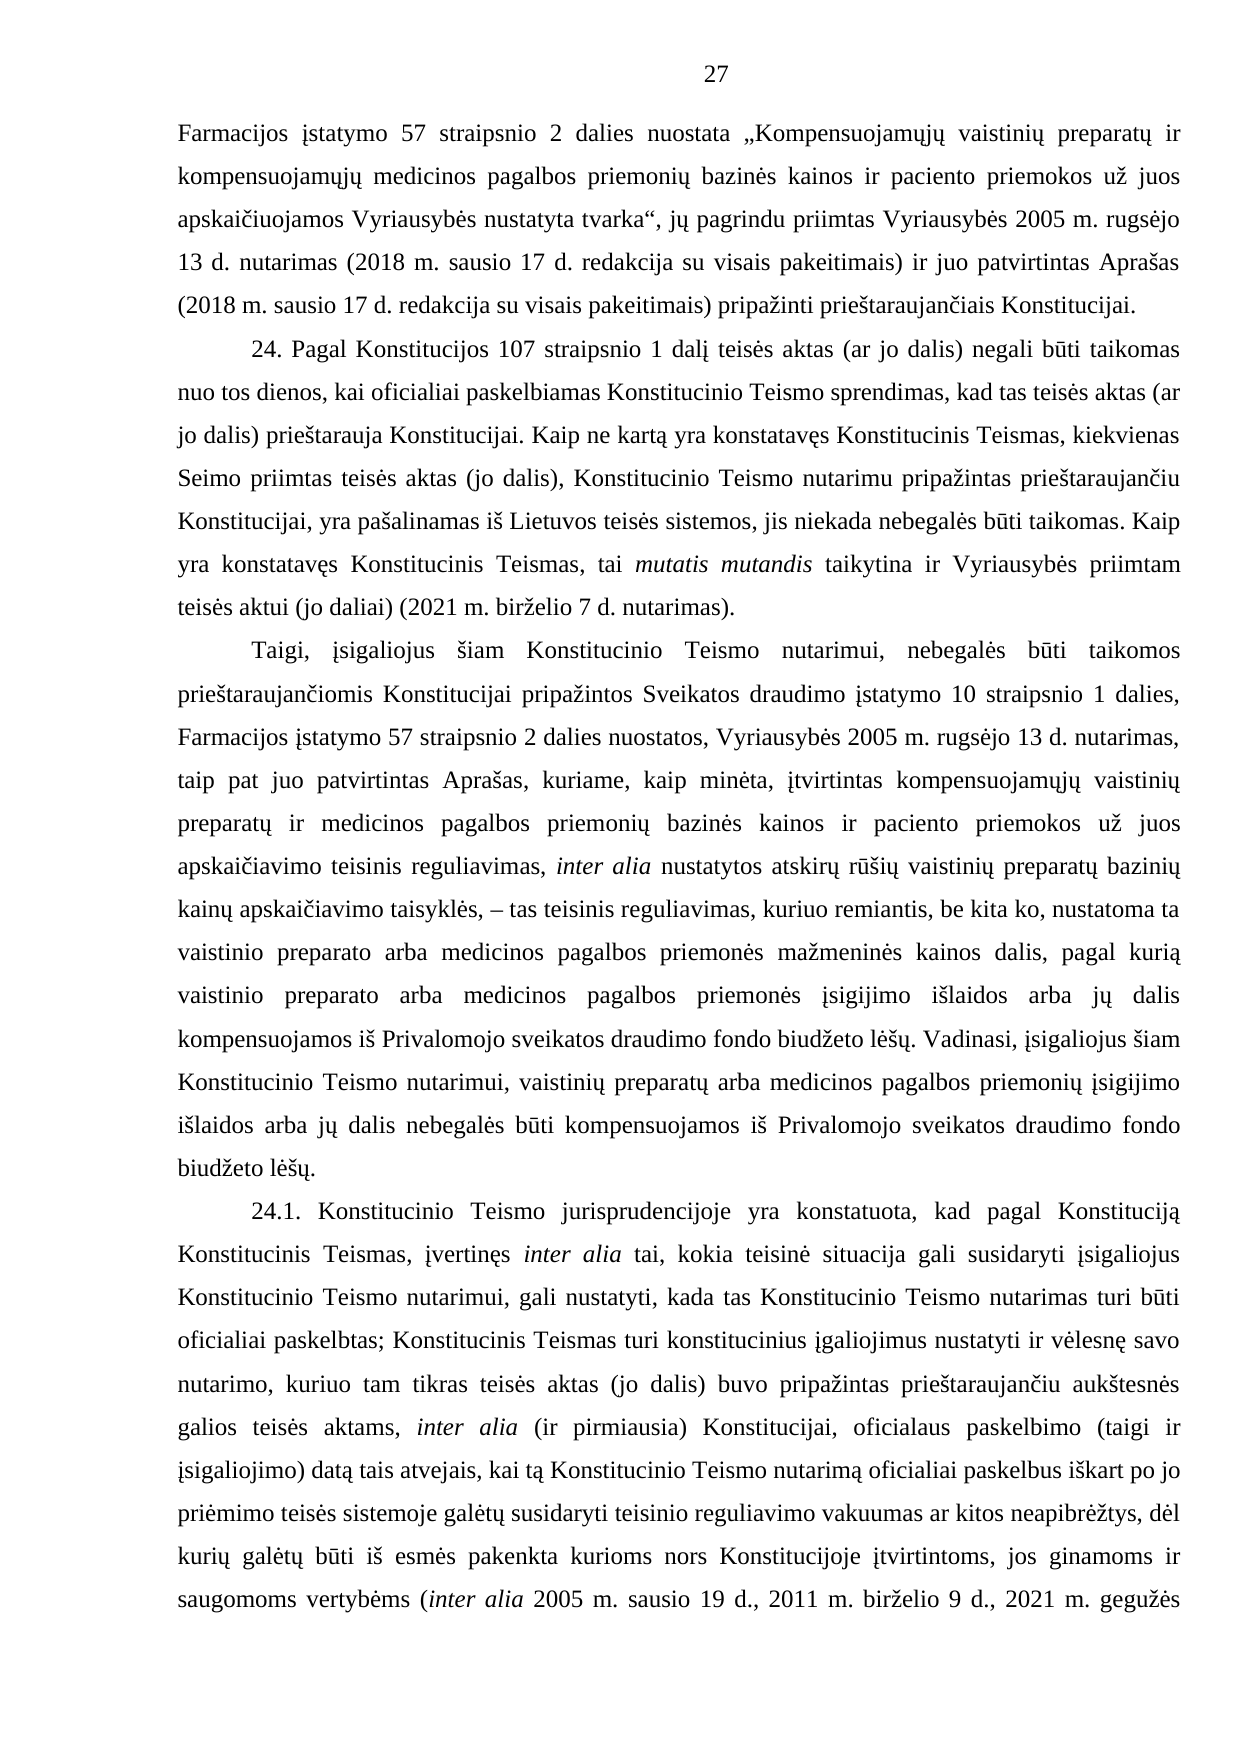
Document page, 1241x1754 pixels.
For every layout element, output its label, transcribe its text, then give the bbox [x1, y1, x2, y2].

text 24.1. Konstitucinio Teismo jurisprudencijoje yra konstatuota, kad pagal Konstituciją Konstitucinis Teismas, įvertinęs inter alia tai, kokia teisinė situacija gali susidaryti įsigaliojus Konstitucinio Teismo nutarimui, gali nustatyti, kada tas Konstitucinio Teismo nutarimas turi būti oficialiai paskelbtas; Konstitucinis Teismas turi konstitucinius įgaliojimus nustatyti ir vėlesnę savo nutarimo, kuriuo tam tikras teisės aktas (jo dalis) buvo pripažintas prieštaraujančiu aukštesnės galios teisės aktams, inter alia (ir pirmiausia) Konstitucijai, oficialaus paskelbimo (taigi ir įsigaliojimo) datą tais atvejais, kai tą Konstitucinio Teismo nutarimą oficialiai paskelbus iškart po jo priėmimo teisės sistemoje galėtų susidaryti teisinio reguliavimo vakuumas ar kitos neapibrėžtys, dėl kurių galėtų būti iš esmės pakenkta kurioms nors Konstitucijoje įtvirtintoms, jos ginamoms ir saugomoms vertybėms (inter alia 2005 m. sausio 19 d., 2011 m. birželio 9 d., 2021 m. gegužės [177, 1196, 1181, 1613]
text Farmacijos įstatymo 57 straipsnio 2 dalies nuostata „Kompensuojamųjų vaistinių preparatų ir kompensuojamųjų medicinos pagalbos priemonių bazinės kainos ir paciento priemokos už juos apskaičiuojamos Vyriausybės nustatyta tvarka“, jų pagrindu priimtas Vyriausybės 2005 m. rugsėjo 13 d. nutarimas (2018 m. sausio 17 d. redakcija su visais pakeitimais) ir juo patvirtintas Aprašas (2018 m. sausio 17 d. redakcija su visais pakeitimais) pripažinti prieštaraujančiais Konstitucijai. [177, 118, 1181, 319]
text Taigi, įsigaliojus šiam Konstitucinio Teismo nutarimui, nebegalės būti taikomos prieštaraujančiomis Konstitucijai pripažintos Sveikatos draudimo įstatymo 10 straipsnio 1 dalies, Farmacijos įstatymo 57 straipsnio 2 dalies nuostatos, Vyriausybės 2005 m. rugsėjo 13 d. nutarimas, taip pat juo patvirtintas Aprašas, kuriame, kaip minėta, įtvirtintas kompensuojamųjų vaistinių preparatų ir medicinos pagalbos priemonių bazinės kainos ir paciento priemokos už juos apskaičiavimo teisinis reguliavimas, inter alia nustatytos atskirų rūšių vaistinių preparatų bazinių kainų apskaičiavimo taisyklės, – tas teisinis reguliavimas, kuriuo remiantis, be kita ko, nustatoma ta vaistinio preparato arba medicinos pagalbos priemonės mažmeninės kainos dalis, pagal kurią vaistinio preparato arba medicinos pagalbos priemonės įsigijimo išlaidos arba jų dalis kompensuojamos iš Privalomojo sveikatos draudimo fondo biudžeto lėšų. Vadinasi, įsigaliojus šiam Konstitucinio Teismo nutarimui, vaistinių preparatų arba medicinos pagalbos priemonių įsigijimo išlaidos arba jų dalis nebegalės būti kompensuojamos iš Privalomojo sveikatos draudimo fondo biudžeto lėšų. [177, 636, 1181, 1182]
text 24. Pagal Konstitucijos 107 straipsnio 1 dalį teisės aktas (ar jo dalis) negali būti taikomas nuo tos dienos, kai oficialiai paskelbiamas Konstitucinio Teismo sprendimas, kad tas teisės aktas (ar jo dalis) prieštarauja Konstitucijai. Kaip ne kartą yra konstatavęs Konstitucinis Teismas, kiekvienas Seimo priimtas teisės aktas (jo dalis), Konstitucinio Teismo nutarimu pripažintas prieštaraujančiu Konstitucijai, yra pašalinamas iš Lietuvos teisės sistemos, jis niekada nebegalės būti taikomas. Kaip yra konstatavęs Konstitucinis Teismas, tai mutatis mutandis taikytina ir Vyriausybės priimtam teisės aktui (jo daliai) (2021 m. birželio 7 d. nutarimas). [177, 334, 1181, 621]
